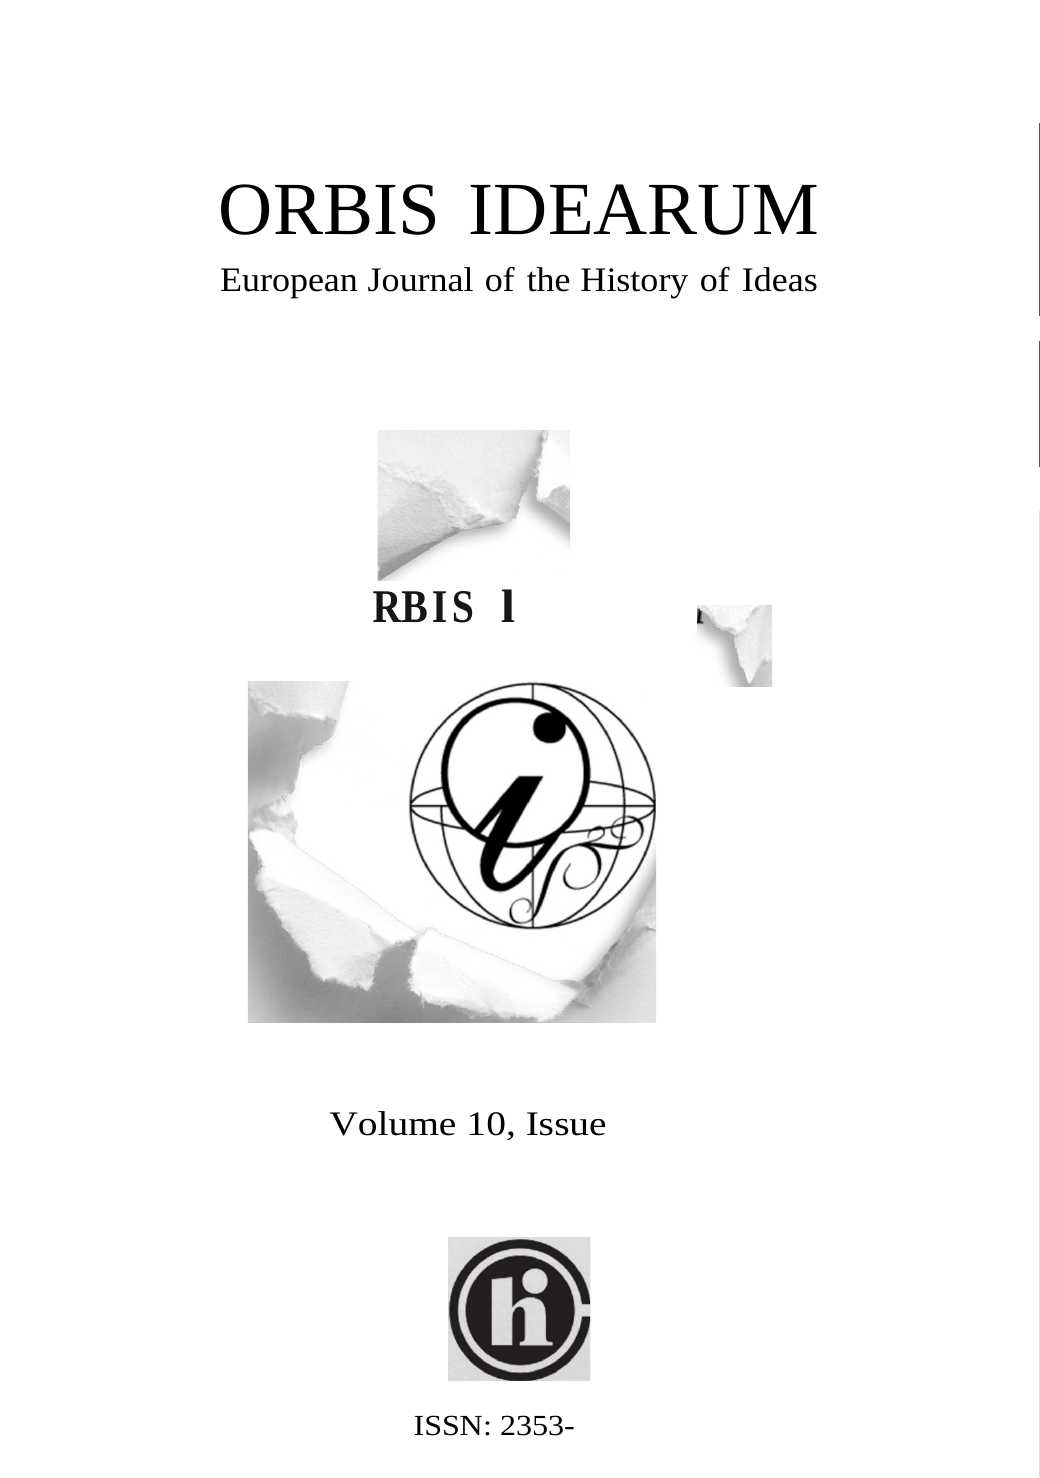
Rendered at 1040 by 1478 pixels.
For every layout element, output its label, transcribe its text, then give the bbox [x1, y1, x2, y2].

text Volume 10, Issue 1(2022) [329, 1106, 721, 1144]
text l DEARb [501, 583, 697, 634]
text ORBIS IDEARUM [219, 171, 825, 250]
text ISSN: 2353-3900 [413, 1410, 628, 1443]
text RBIS [372, 583, 480, 633]
text European Journal of the History of Ideas [220, 259, 825, 298]
